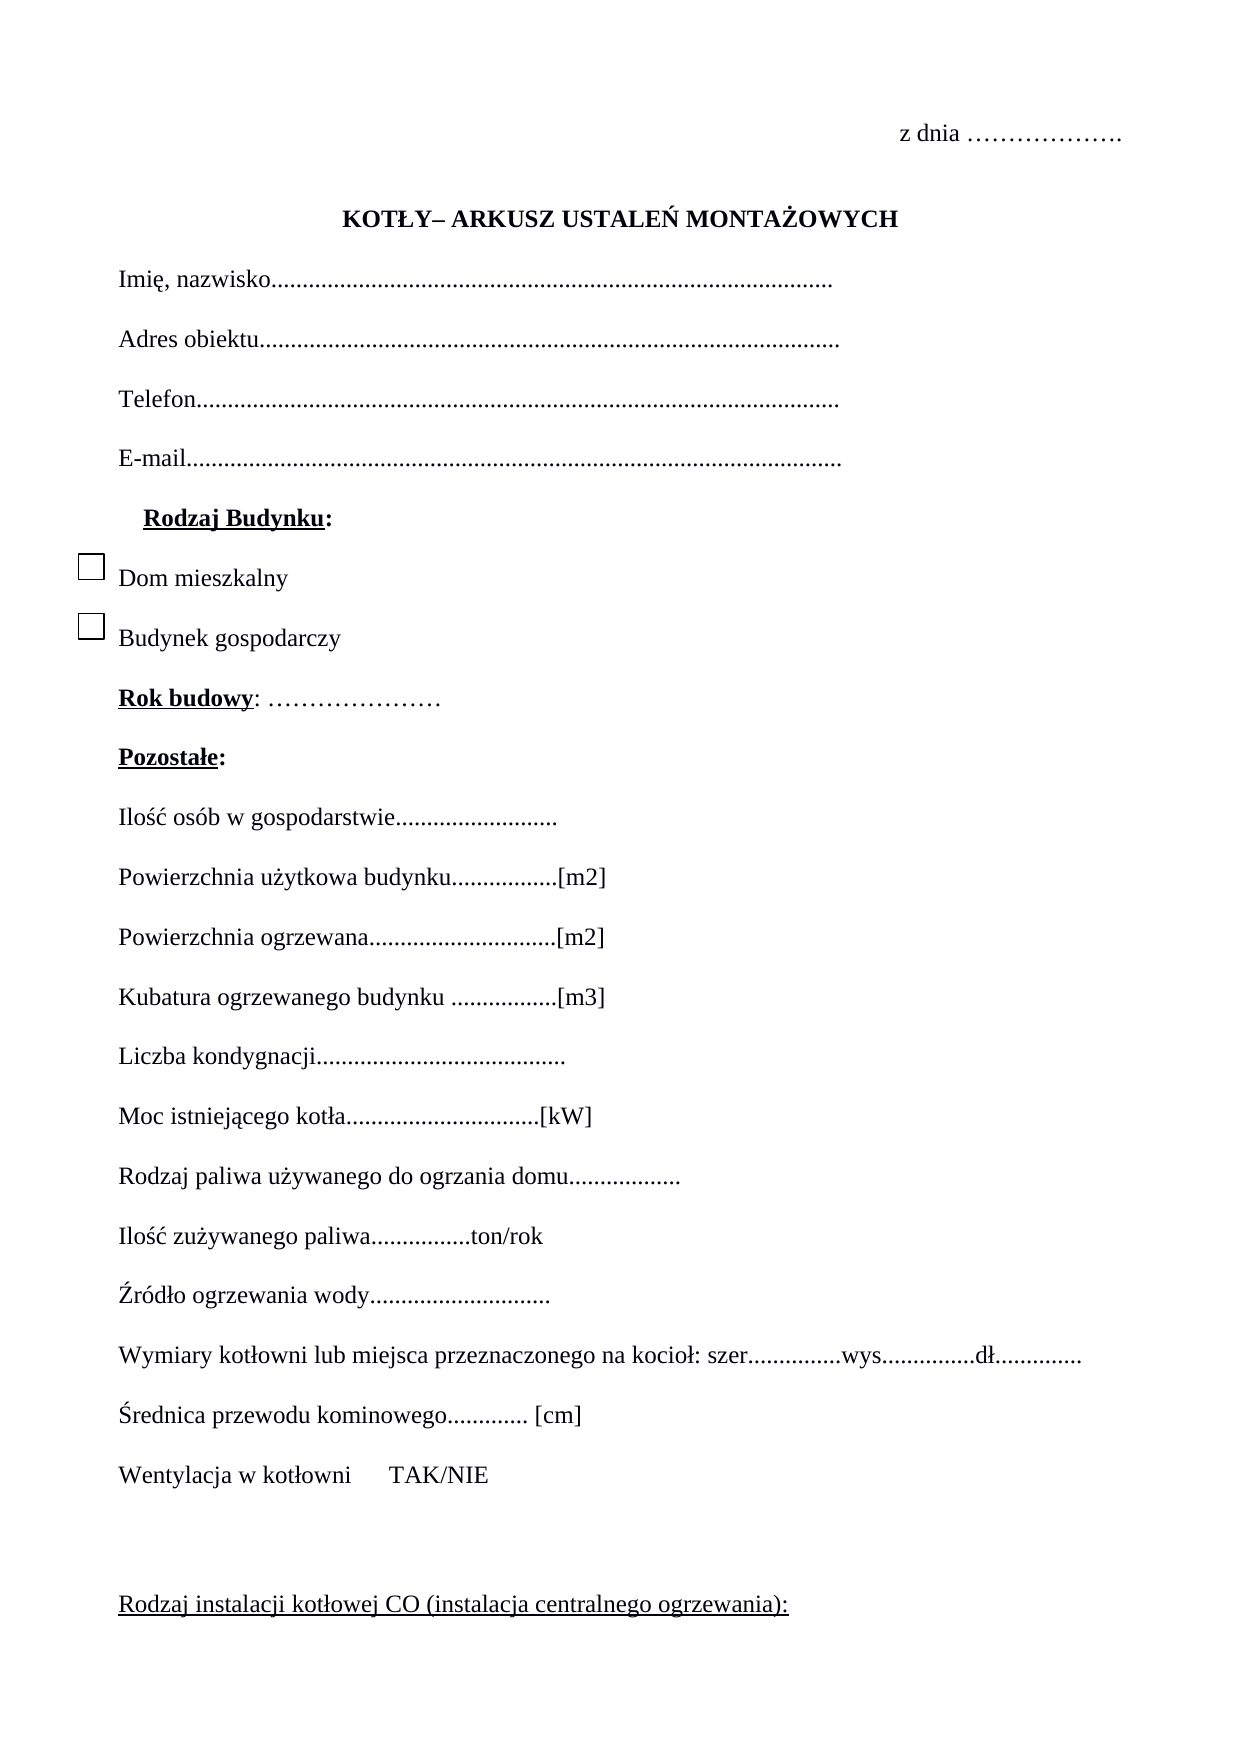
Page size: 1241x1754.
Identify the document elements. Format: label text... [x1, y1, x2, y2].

text Moc istniejącego kotła...............................[kW] [118, 1101, 1122, 1130]
text Ilość osób w gospodarstwie.......................... [118, 802, 1122, 831]
text Powierzchnia użytkowa budynku.................[m2] [118, 862, 1122, 891]
text Rodzaj paliwa używanego do ogrzania domu.................. [118, 1161, 1122, 1190]
text E-mail......................................................................................................... [118, 443, 1122, 472]
text Imię, nazwisko.......................................................................................... [118, 264, 1122, 293]
text Adres obiektu............................................................................................. [118, 324, 1122, 353]
text Ilość zużywanego paliwa................ton/rok [118, 1221, 1122, 1249]
text Powierzchnia ogrzewana..............................[m2] [118, 922, 1122, 951]
text Pozostałe: [118, 742, 1122, 771]
text Wentylacja w kotłowni TAK/NIE [118, 1460, 1122, 1489]
text Wymiary kotłowni lub miejsca przeznaczonego na kocioł: szer...............wys...............dł.............. [118, 1340, 1122, 1369]
text Rodzaj Budynku: [118, 503, 1122, 532]
text Rok budowy: ………………… [118, 683, 1122, 711]
text Kubatura ogrzewanego budynku .................[m3] [118, 982, 1122, 1010]
text Rodzaj instalacji kotłowej CO (instalacja centralnego ogrzewania): [118, 1589, 1122, 1618]
text z dnia ………………. [118, 118, 1122, 147]
text Dom mieszkalny [118, 563, 1122, 592]
text Telefon....................................................................................................... [118, 384, 1122, 412]
text Źródło ogrzewania wody............................. [118, 1281, 1122, 1309]
text KOTŁY– ARKUSZ USTALEŃ MONTAŻOWYCH [118, 204, 1122, 233]
text Budynek gospodarczy [118, 623, 1122, 652]
text Liczba kondygnacji........................................ [118, 1041, 1122, 1070]
text Średnica przewodu kominowego............. [cm] [118, 1400, 1122, 1429]
